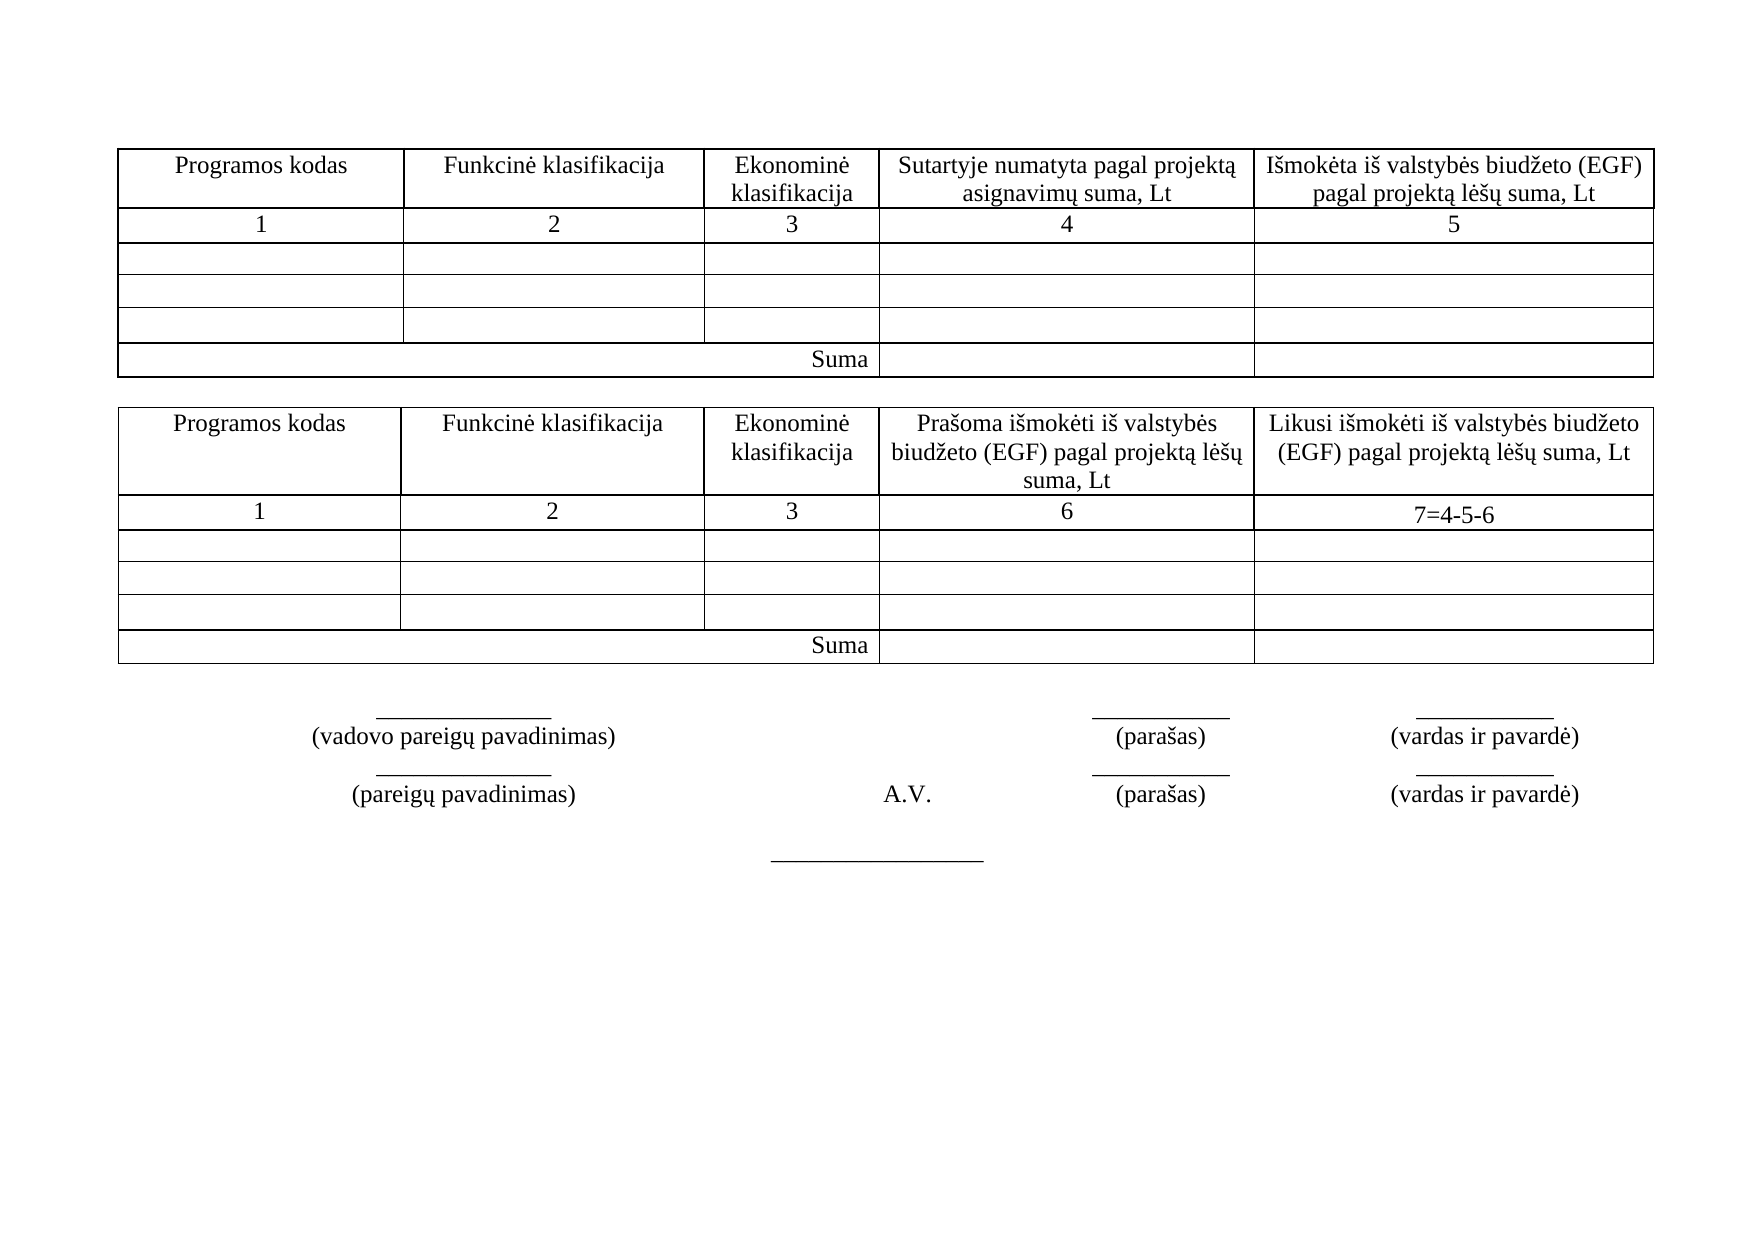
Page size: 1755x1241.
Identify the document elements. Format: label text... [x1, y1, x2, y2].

table_cell Suma [119, 631, 879, 663]
table_cell [119, 308, 403, 342]
table_header Išmokėta iš valstybės biudžeto (EGF) pagal projektą lėšų suma, Lt [1255, 150, 1653, 207]
table_cell [880, 344, 1254, 376]
table_cell [1255, 595, 1653, 628]
table_cell 3 [705, 209, 879, 242]
table_cell [119, 562, 400, 594]
table_cell [705, 275, 879, 307]
table_cell [119, 595, 400, 628]
table_cell [1255, 344, 1653, 376]
table_cell [1255, 531, 1653, 561]
table_cell [880, 595, 1254, 628]
table_header ______________ (vadovo pareigų pavadinimas) ______________ (pareigų pavadinimas) [118, 693, 809, 808]
table_header Funkcinė klasifikacija [405, 150, 703, 207]
table_header Ekonominė klasifikacija [705, 408, 878, 494]
table_cell [1255, 275, 1653, 307]
table_header Programos kodas [119, 150, 403, 207]
table_cell 3 [705, 496, 879, 528]
table_header Sutartyje numatyta pagal projektą asignavimų suma, Lt [880, 150, 1253, 207]
text _________________ [118, 836, 1636, 865]
table_cell [1255, 562, 1653, 594]
table_cell [1255, 631, 1653, 663]
table_header Prašoma išmokėti iš valstybės biudžeto (EGF) pagal projektą lėšų suma, Lt [880, 408, 1253, 494]
table_cell [880, 531, 1254, 561]
table_cell 2 [404, 209, 704, 242]
table_header Likusi išmokėti iš valstybės biudžeto (EGF) pagal projektą lėšų suma, Lt [1255, 408, 1653, 494]
table_header Programos kodas [119, 408, 400, 494]
table_cell [705, 531, 879, 561]
table_cell Suma [119, 344, 879, 376]
table_header ___________ (vardas ir pavardė) ___________ (vardas ir pavardė) [1316, 693, 1653, 808]
table_cell [404, 275, 704, 307]
table_cell 1 [119, 496, 400, 528]
table_header ___________ (parašas) ___________ (parašas) [1005, 693, 1316, 808]
table_header Funkcinė klasifikacija [402, 408, 703, 494]
table_header Ekonominė klasifikacija [705, 150, 878, 207]
table_cell [705, 308, 879, 342]
table_cell [705, 595, 879, 628]
table_cell [705, 244, 879, 274]
table_cell [880, 308, 1254, 342]
table_cell [401, 531, 704, 561]
table_cell [880, 631, 1254, 663]
table_cell 1 [119, 209, 403, 242]
table_cell [880, 562, 1254, 594]
table_cell [1255, 244, 1653, 274]
table_cell [404, 244, 704, 274]
table_cell [119, 275, 403, 307]
table_cell [1255, 308, 1653, 342]
table_cell [705, 562, 879, 594]
table_cell 7=4-5-6 [1255, 496, 1653, 528]
table_cell 5 [1255, 209, 1653, 242]
table_cell 4 [880, 209, 1254, 242]
table_cell [404, 308, 704, 342]
table_cell 6 [880, 496, 1253, 528]
table_cell [401, 595, 704, 628]
table_cell [119, 531, 400, 561]
table_cell 2 [401, 496, 704, 528]
table_cell [401, 562, 704, 594]
table_cell [880, 244, 1254, 274]
table_cell [119, 244, 403, 274]
table_cell [880, 275, 1254, 307]
table_header A.V. [809, 693, 1005, 808]
